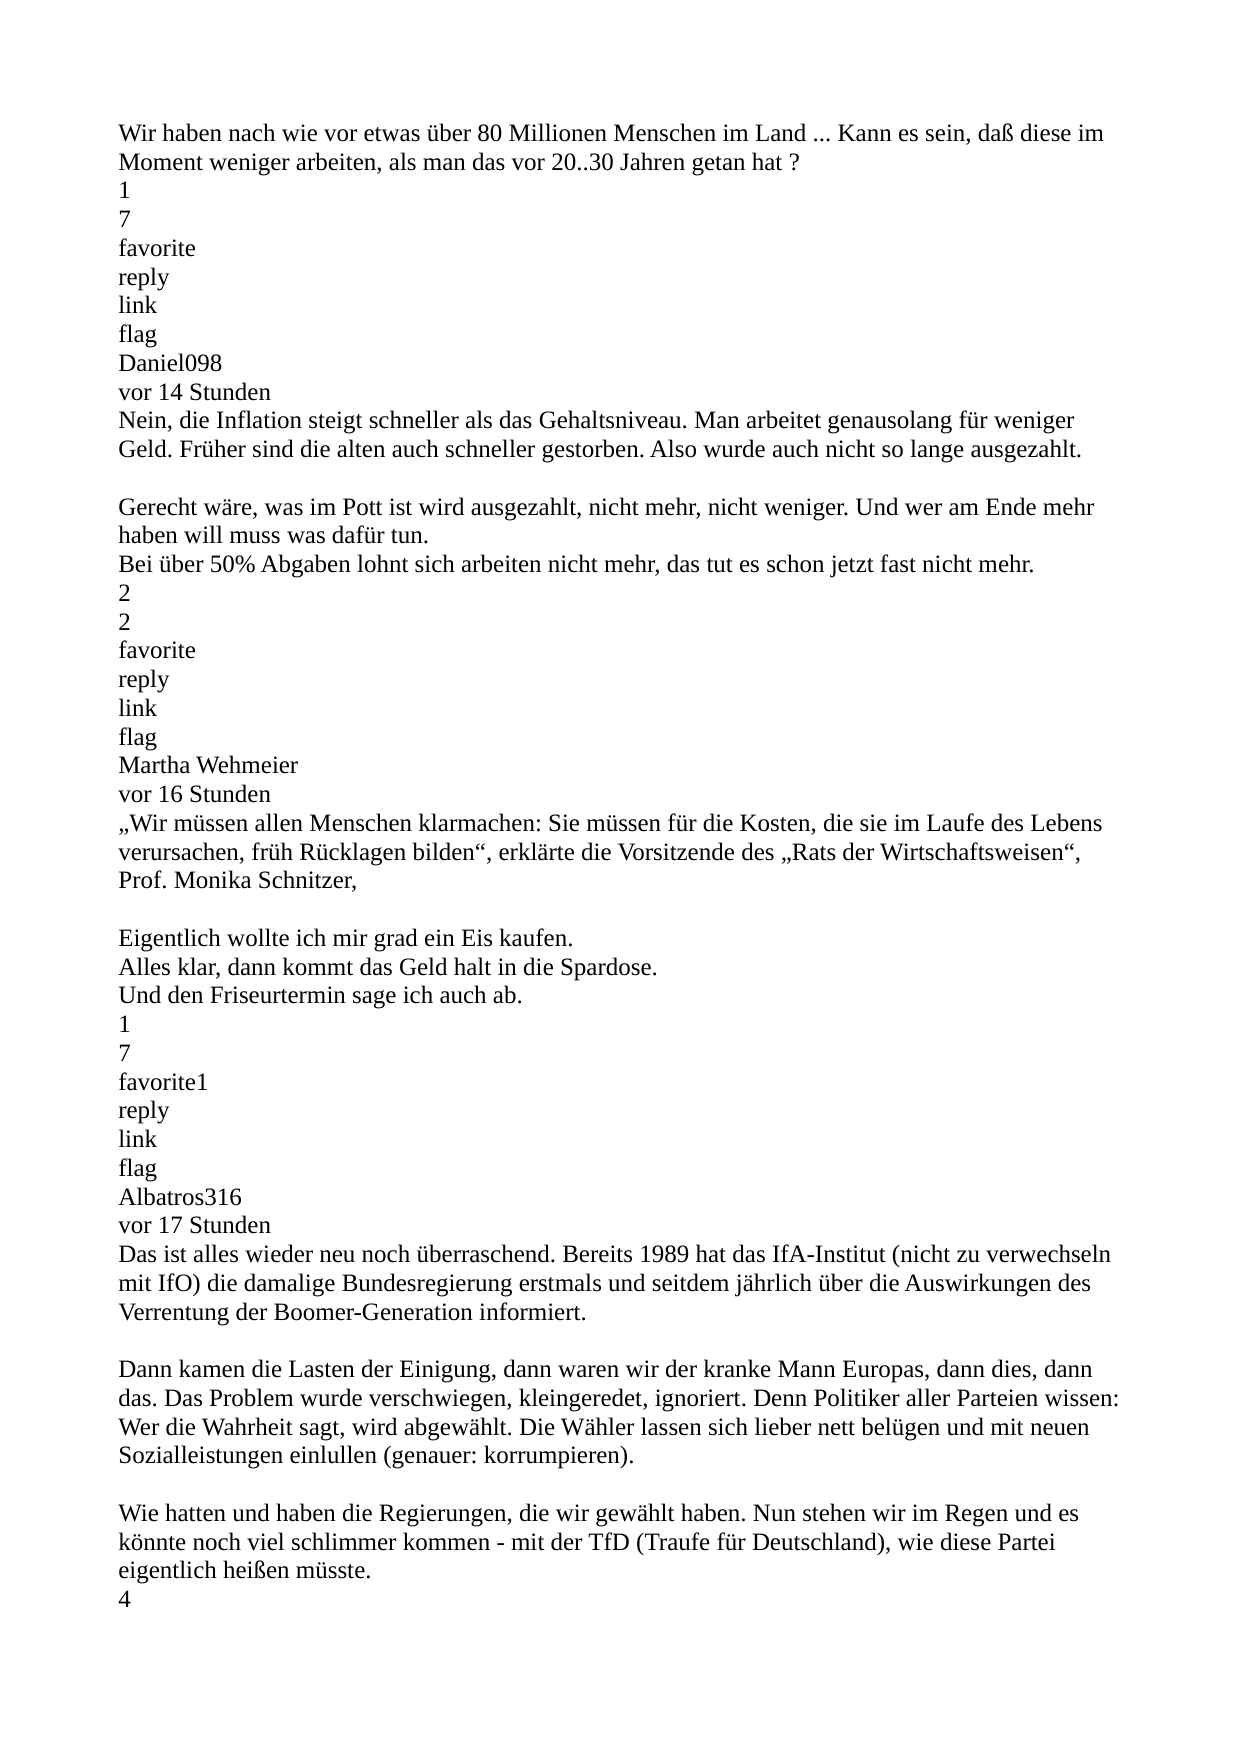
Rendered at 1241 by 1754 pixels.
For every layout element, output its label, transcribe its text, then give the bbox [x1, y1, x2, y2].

text vor 16 Stunden [118, 779, 1122, 808]
text 4 [118, 1584, 1122, 1613]
text 7 [118, 1038, 1122, 1067]
text flag [118, 722, 1122, 751]
text Albatros316 [118, 1182, 1122, 1211]
text favorite [118, 233, 1122, 262]
text 2 [118, 607, 1122, 636]
text reply [118, 262, 1122, 291]
text reply [118, 1096, 1122, 1124]
text Wir haben nach wie vor etwas über 80 Millionen Menschen im Land ... Kann es sein, daß diese im Moment weniger arbeiten, als man das vor 20..30 Jahren getan hat ? [118, 118, 1122, 176]
text link [118, 291, 1122, 319]
text favorite [118, 636, 1122, 664]
text flag [118, 1153, 1122, 1182]
text Das ist alles wieder neu noch überraschend. Bereits 1989 hat das IfA-Institut (nicht zu verwechseln mit IfO) die damalige Bundesregierung erstmals und seitdem jährlich über die Auswirkungen des Verrentung der Boomer-Generation informiert. Dann kamen die Lasten der Einigung, dann waren wir der kranke Mann Europas, dann dies, dann das. Das Problem wurde verschwiegen, kleingeredet, ignoriert. Denn Politiker aller Parteien wissen: Wer die Wahrheit sagt, wird abgewählt. Die Wähler lassen sich lieber nett belügen und mit neuen Sozialleistungen einlullen (genauer: korrumpieren). Wie hatten und haben die Regierungen, die wir gewählt haben. Nun stehen wir im Regen und es könnte noch viel schlimmer kommen - mit der TfD (Traufe für Deutschland), wie diese Partei eigentlich heißen müsste. [118, 1239, 1122, 1584]
text flag [118, 319, 1122, 348]
text Nein, die Inflation steigt schneller als das Gehaltsniveau. Man arbeitet genausolang für weniger Geld. Früher sind die alten auch schneller gestorben. Also wurde auch nicht so lange ausgezahlt. Gerecht wäre, was im Pott ist wird ausgezahlt, nicht mehr, nicht weniger. Und wer am Ende mehr haben will muss was dafür tun. Bei über 50% Abgaben lohnt sich arbeiten nicht mehr, das tut es schon jetzt fast nicht mehr. [118, 406, 1122, 578]
text 2 [118, 578, 1122, 607]
text „Wir müssen allen Menschen klarmachen: Sie müssen für die Kosten, die sie im Laufe des Lebens verursachen, früh Rücklagen bilden“, erklärte die Vorsitzende des „Rats der Wirtschaftsweisen“, Prof. Monika Schnitzer, Eigentlich wollte ich mir grad ein Eis kaufen. Alles klar, dann kommt das Geld halt in die Spardose. Und den Friseurtermin sage ich auch ab. [118, 808, 1122, 1009]
text Daniel098 [118, 348, 1122, 377]
text favorite1 [118, 1067, 1122, 1096]
text reply [118, 664, 1122, 693]
text vor 14 Stunden [118, 377, 1122, 406]
text vor 17 Stunden [118, 1211, 1122, 1239]
text 1 [118, 1009, 1122, 1038]
text link [118, 1124, 1122, 1153]
text link [118, 693, 1122, 722]
text Martha Wehmeier [118, 751, 1122, 779]
text 1 [118, 176, 1122, 204]
text 7 [118, 204, 1122, 233]
